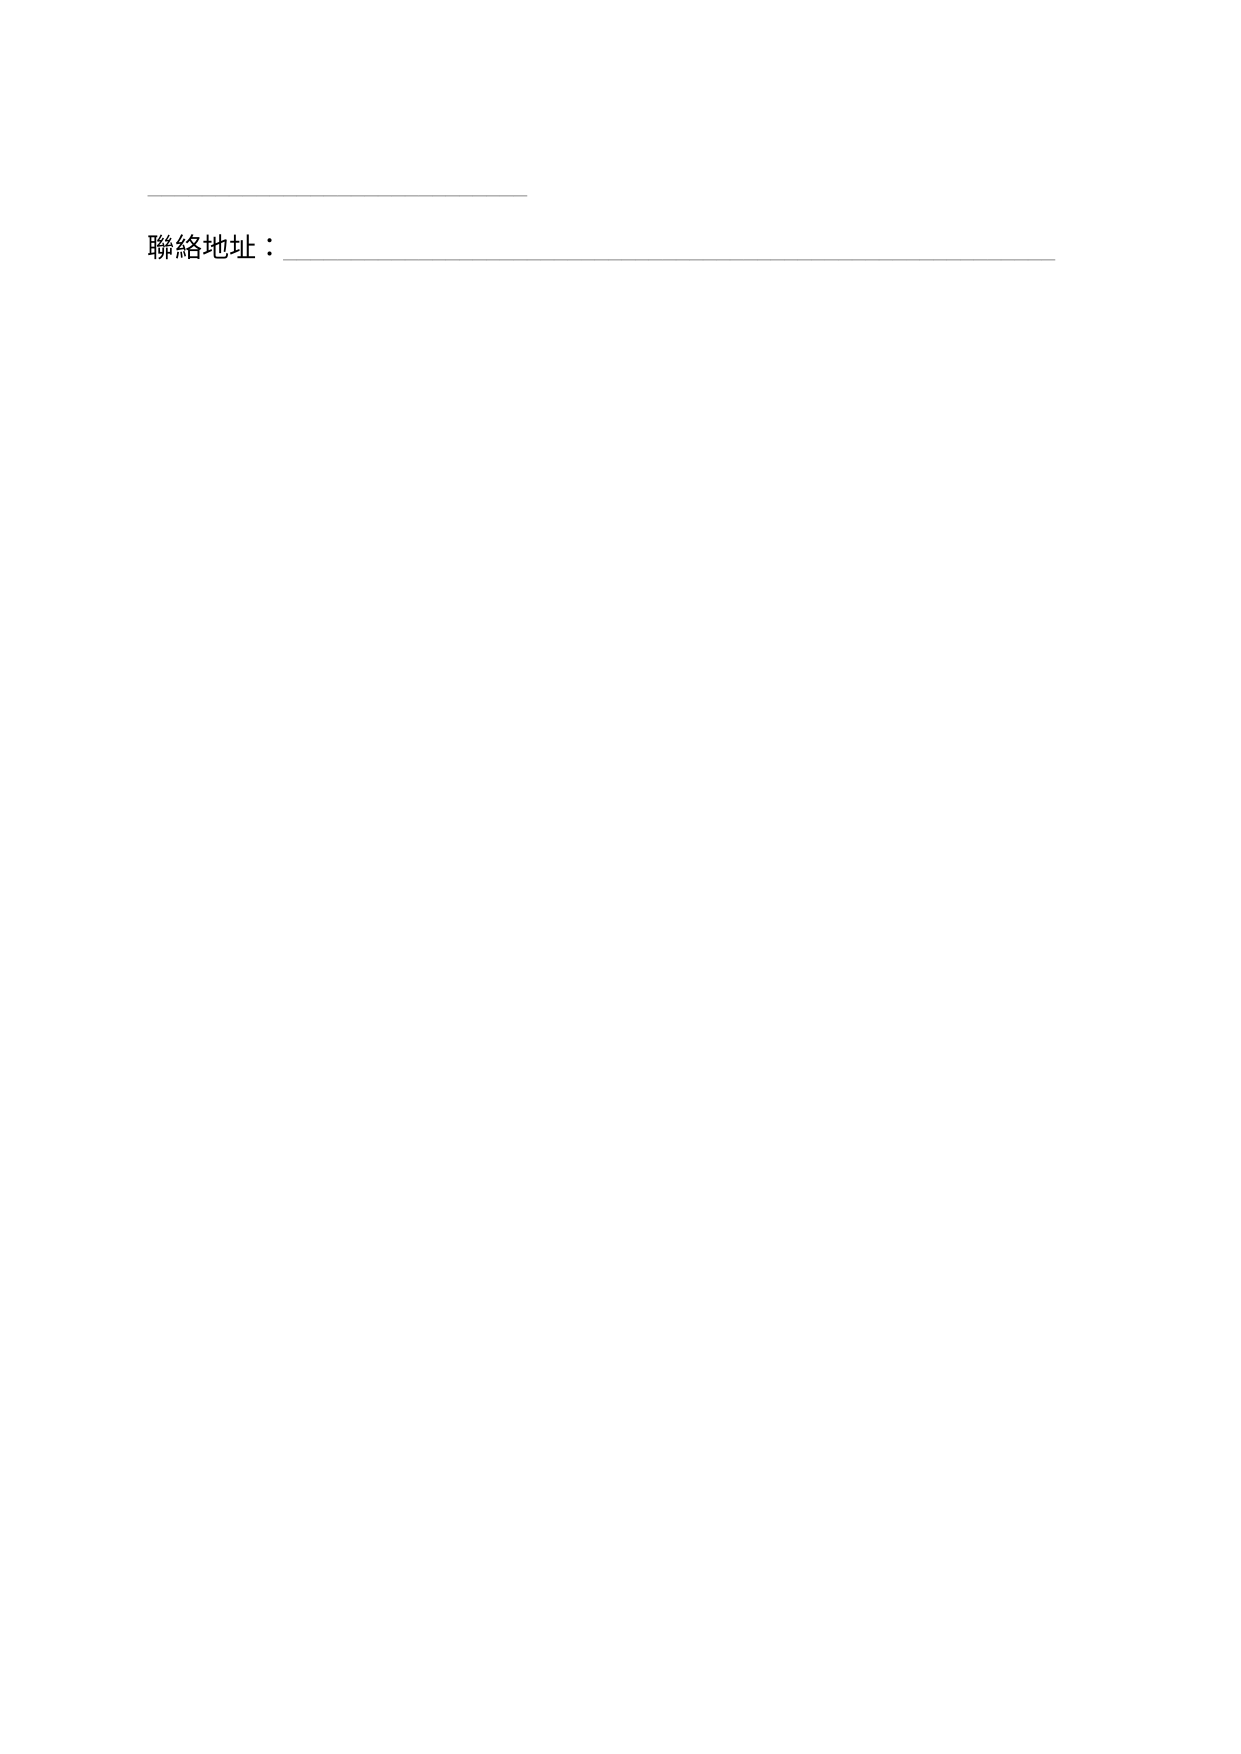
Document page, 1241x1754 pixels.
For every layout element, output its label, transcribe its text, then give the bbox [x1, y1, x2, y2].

text 聯絡地址：_________________________________________________________ [148, 204, 1093, 267]
text ____________________________ [148, 142, 1093, 204]
